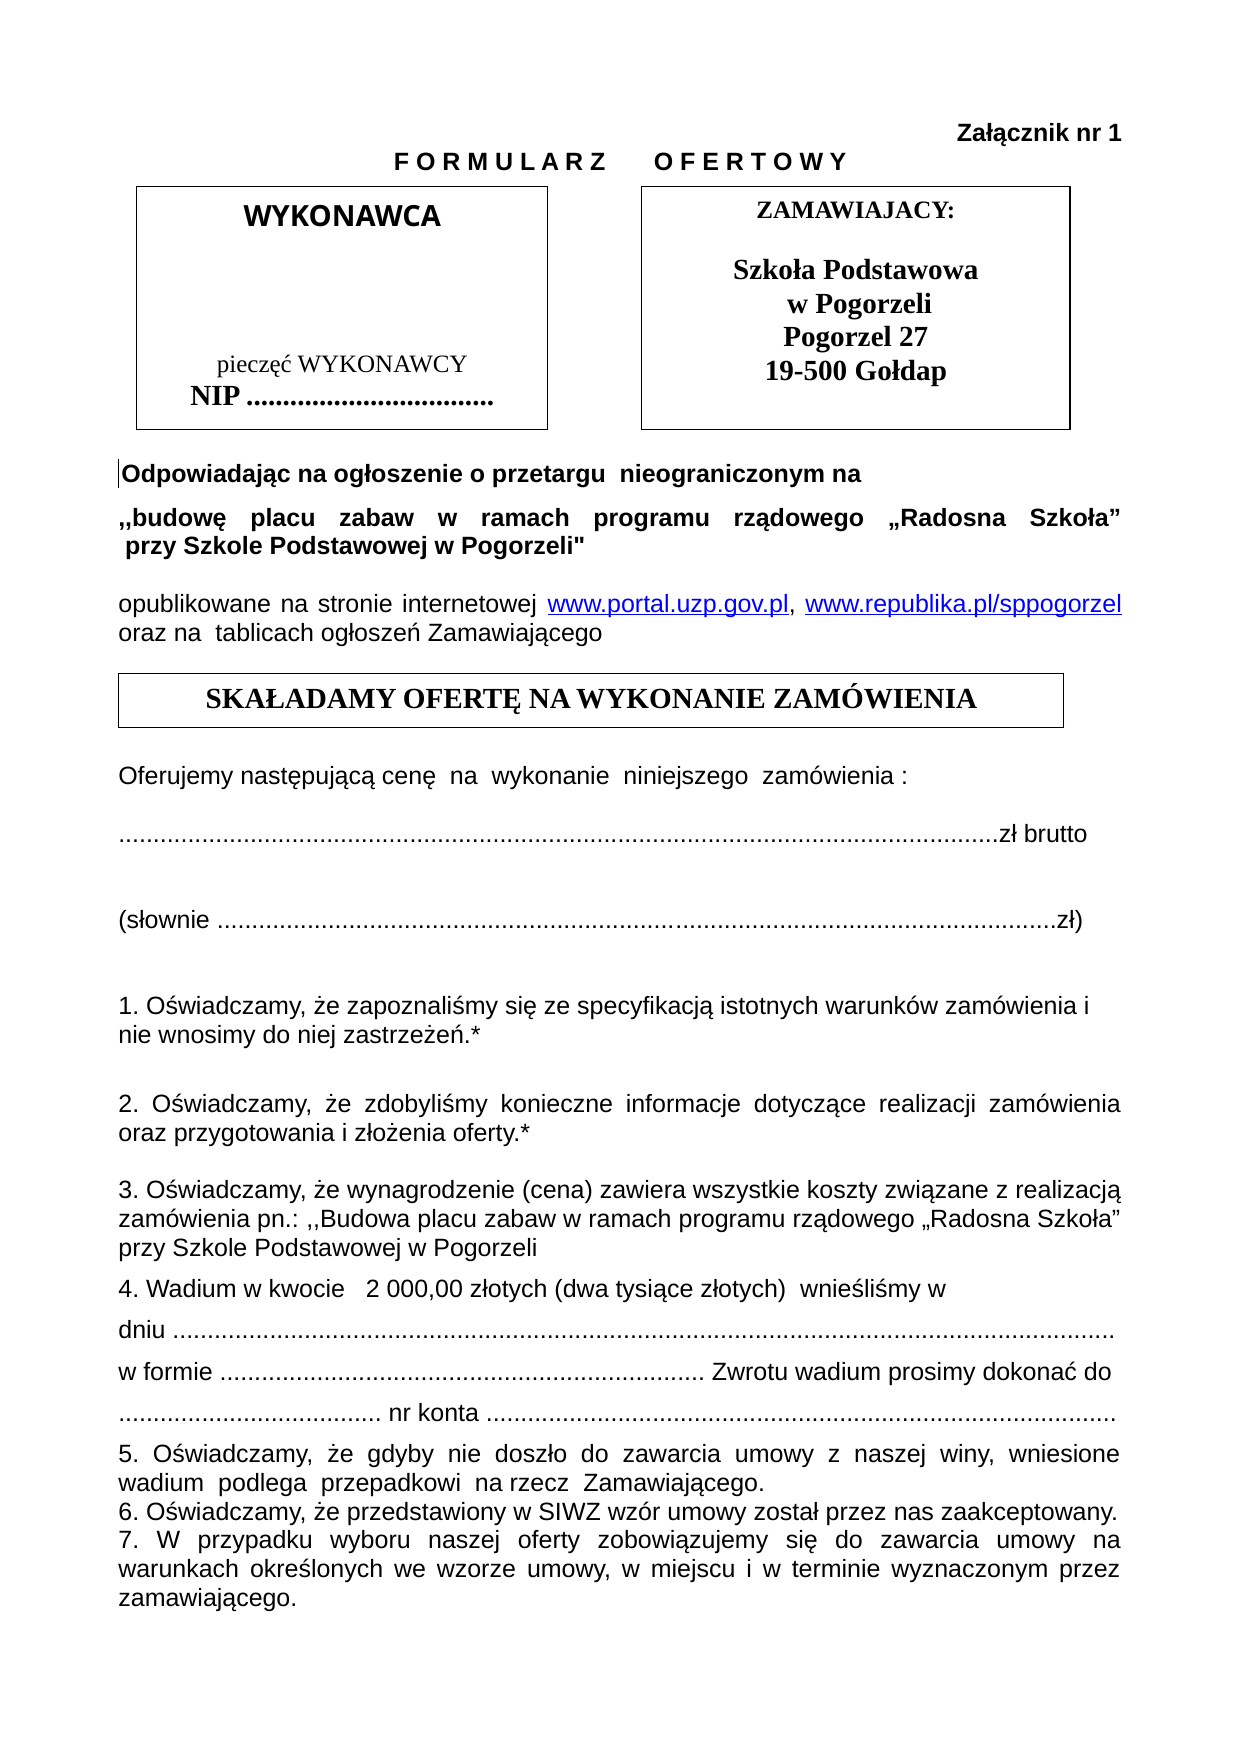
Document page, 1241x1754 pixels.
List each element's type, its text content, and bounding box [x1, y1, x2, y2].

text Załącznik nr 1 [118, 118, 1122, 147]
text dniu ........................................................................................................................................ [118, 1316, 1122, 1344]
text (słownie .........................................................................................................................zł) [118, 905, 1122, 934]
text Szkoła Podstawowa w Pogorzeli [657, 252, 1054, 319]
text ...............................................................................................................................zł brutto [118, 819, 1122, 847]
text ,,budowę placu zabaw w ramach programu rządowego „Radosna Szkoła” przy Szkole Podstawowej w Pogorzeli" [118, 502, 1122, 560]
text pieczęć WYKONAWCY [153, 349, 531, 378]
text w formie ...................................................................... Zwrotu wadium prosimy dokonać do [118, 1357, 1122, 1386]
text 3. Oświadczamy, że wynagrodzenie (cena) zawiera wszystkie koszty związane z realizacją zamówienia pn.: ,,Budowa placu zabaw w ramach programu rządowego „Radosna Szkoła” przy Szkole Podstawowej w Pogorzeli [118, 1176, 1122, 1262]
text NIP .................................. [153, 378, 531, 412]
subtitle WYKONAWCA [153, 195, 531, 234]
text opublikowane na stronie internetowej www.portal.uzp.gov.pl, www.republika.pl/sppogorzel oraz na tablicach ogłoszeń Zamawiającego [118, 589, 1122, 646]
text 7. W przypadku wyboru naszej oferty zobowiązujemy się do zawarcia umowy na warunkach określonych we wzorze umowy, w miejscu i w terminie wyznaczonym przez zamawiającego. [118, 1526, 1122, 1612]
text 1. Oświadczamy, że zapoznaliśmy się ze specyfikacją istotnych warunków zamówienia i nie wnosimy do niej zastrzeżeń.* [118, 991, 1122, 1049]
text 6. Oświadczamy, że przedstawiony w SIWZ wzór umowy został przez nas zaakceptowany. [118, 1497, 1122, 1526]
text 19-500 Gołdap [657, 353, 1054, 387]
text ...................................... nr konta ........................................................................................... [118, 1398, 1122, 1427]
text ZAMAWIAJACY: [657, 195, 1054, 224]
text SKAŁADAMY OFERTĘ NA WYKONANIE ZAMÓWIENIA [135, 681, 1048, 715]
text Pogorzel 27 [657, 319, 1054, 353]
subtitle F O R M U L A R Z O F E R T O W Y [118, 147, 1122, 176]
text 5. Oświadczamy, że gdyby nie doszło do zawarcia umowy z naszej winy, wniesione wadium podlega przepadkowi na rzecz Zamawiającego. [118, 1439, 1122, 1497]
text 2. Oświadczamy, że zdobyliśmy konieczne informacje dotyczące realizacji zamówienia oraz przygotowania i złożenia oferty.* [118, 1089, 1122, 1147]
text Oferujemy następującą cenę na wykonanie niniejszego zamówienia : [118, 761, 1122, 790]
text 4. Wadium w kwocie 2 000,00 złotych (dwa tysiące złotych) wnieśliśmy w [118, 1274, 1122, 1303]
subtitle Odpowiadając na ogłoszenie o przetargu nieograniczonym na [119, 459, 1122, 488]
